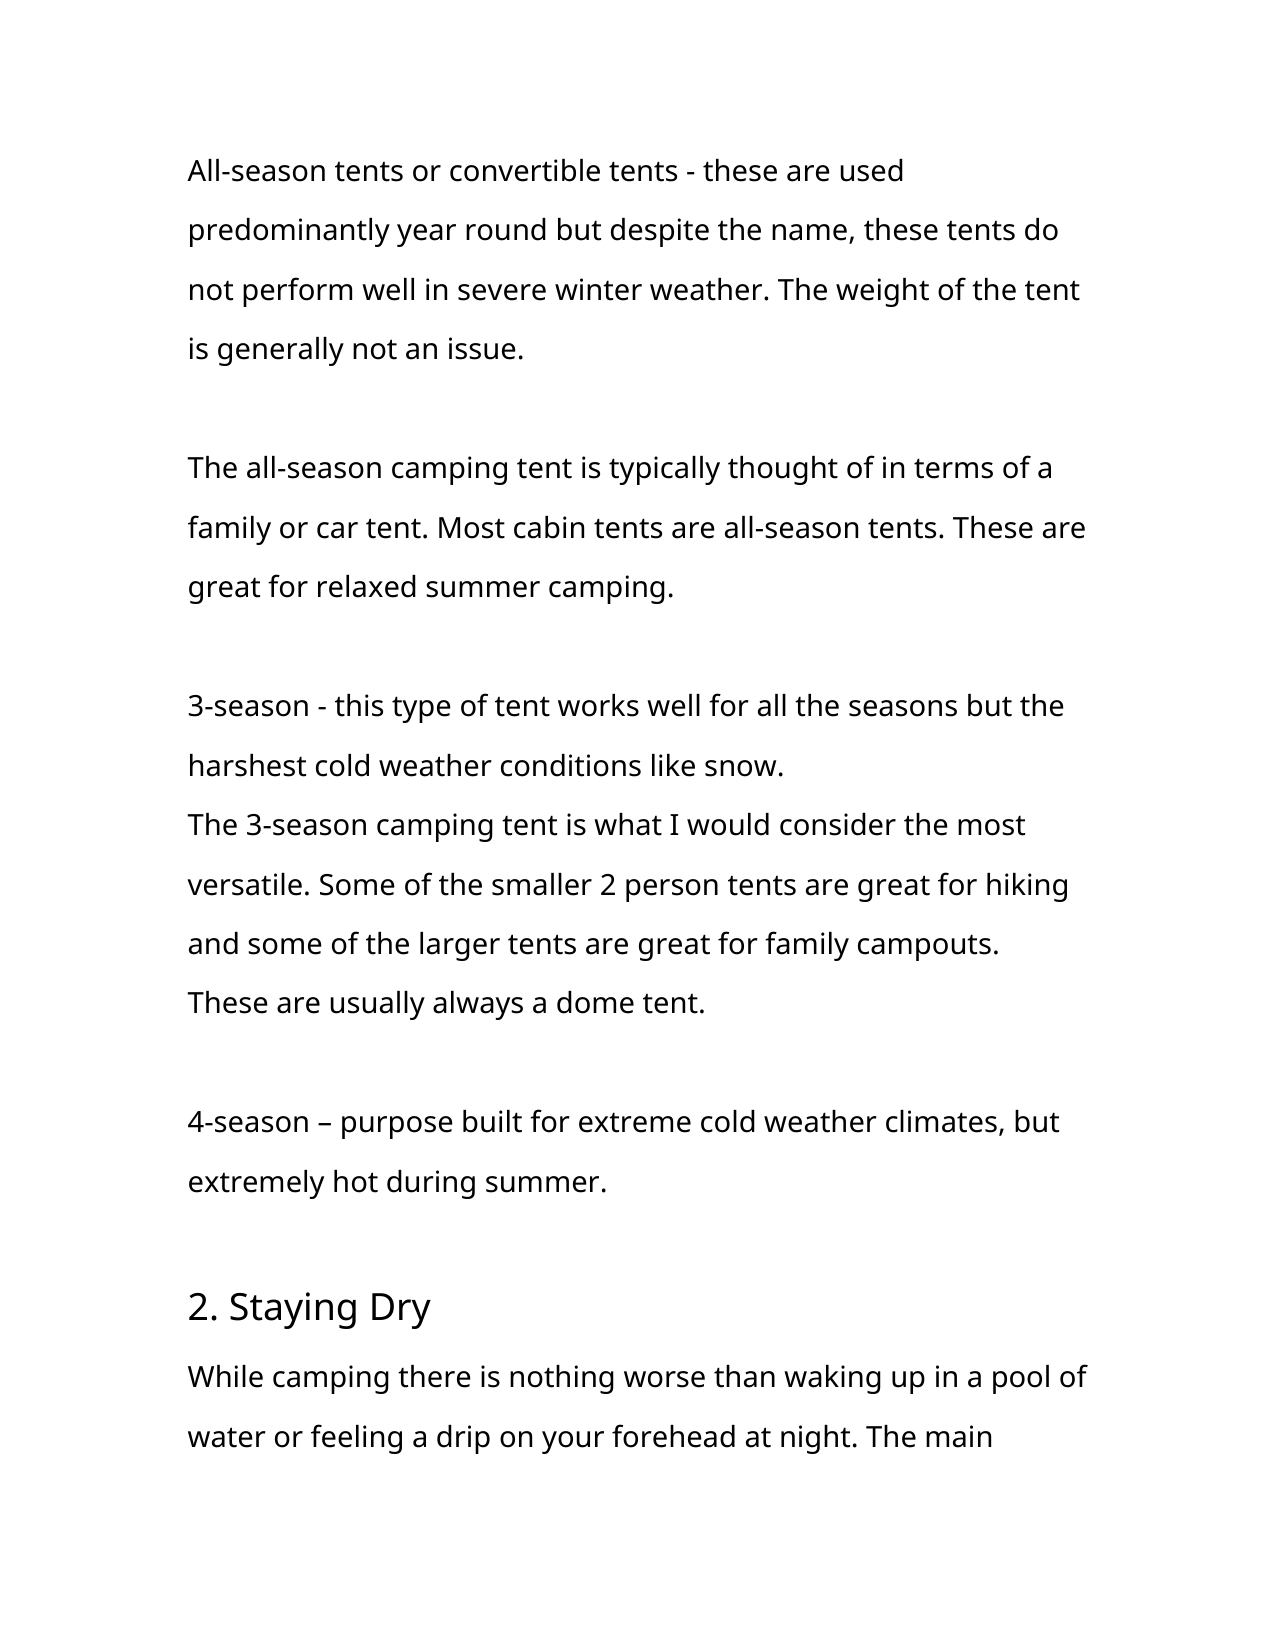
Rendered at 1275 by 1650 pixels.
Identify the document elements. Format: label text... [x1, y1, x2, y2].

text The all-season camping tent is typically thought of in terms of a family or car tent. Most cabin tents are all-season tents. These are great for relaxed summer camping. [187, 447, 1087, 606]
text While camping there is nothing worse than waking up in a pool of water or feeling a drip on your forehead at night. The main [187, 1357, 1087, 1456]
text 4-season – purpose built for extreme cold weather climates, but extremely hot during summer. [187, 1102, 1087, 1201]
text The 3-season camping tent is what I would consider the most versatile. Some of the smaller 2 person tents are great for hiking and some of the larger tents are great for family campouts. These are usually always a dome tent. [187, 804, 1087, 1022]
text 3-season - this type of tent works well for all the seasons but the harshest cold weather conditions like snow. [187, 685, 1087, 784]
text 2. Staying Dry [187, 1280, 1087, 1331]
text All-season tents or convertible tents - these are used predominantly year round but despite the name, these tents do not perform well in severe winter weather. The weight of the tent is generally not an issue. [187, 150, 1087, 368]
